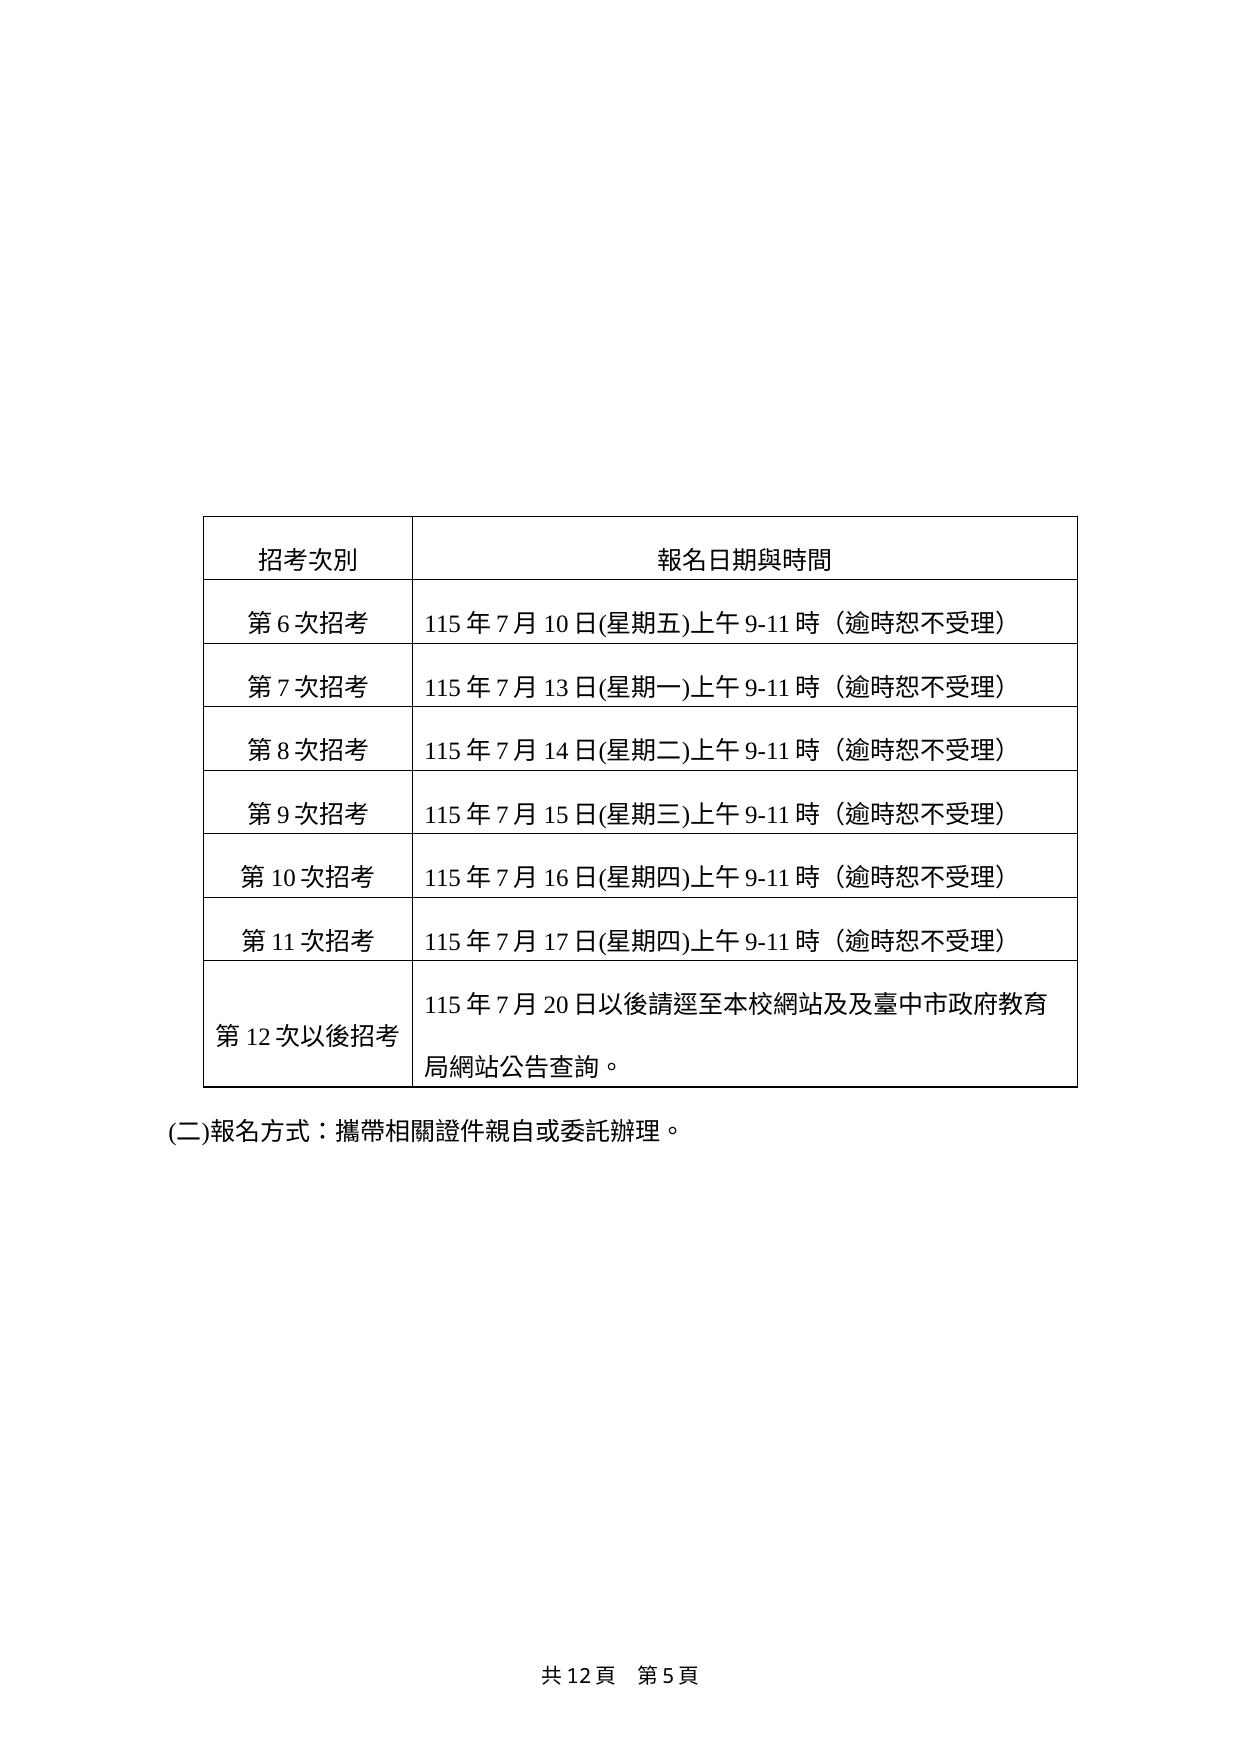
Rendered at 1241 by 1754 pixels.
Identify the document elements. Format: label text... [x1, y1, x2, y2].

table_cell 115年7月17日(星期四)上午9-11時（逾時恕不受理） [413, 898, 1077, 960]
table_cell 第8次招考 [204, 707, 412, 770]
text (二)報名方式：攜帶相關證件親自或委託辦理。 [118, 1087, 1122, 1150]
table_header 報名日期與時間 [413, 517, 1077, 579]
table_cell 115年7月13日(星期一)上午9-11時（逾時恕不受理） [413, 644, 1077, 706]
table_cell 第11次招考 [204, 898, 412, 960]
table_cell 115年7月15日(星期三)上午9-11時（逾時恕不受理） [413, 771, 1077, 833]
table_cell 115年7月16日(星期四)上午9-11時（逾時恕不受理） [413, 834, 1077, 897]
table_header 招考次別 [204, 517, 412, 579]
table_cell 115年7月14日(星期二)上午9-11時（逾時恕不受理） [413, 707, 1077, 770]
table_cell 第12次以後招考 [204, 961, 412, 1086]
table_cell 第6次招考 [204, 580, 412, 643]
table_cell 第9次招考 [204, 771, 412, 833]
table_cell 第10次招考 [204, 834, 412, 897]
table_cell 115年7月20日以後請逕至本校網站及及臺中市政府教育局網站公告查詢。 [413, 961, 1077, 1086]
table_cell 第7次招考 [204, 644, 412, 706]
table_cell 115年7月10日(星期五)上午9-11時（逾時恕不受理） [413, 580, 1077, 643]
